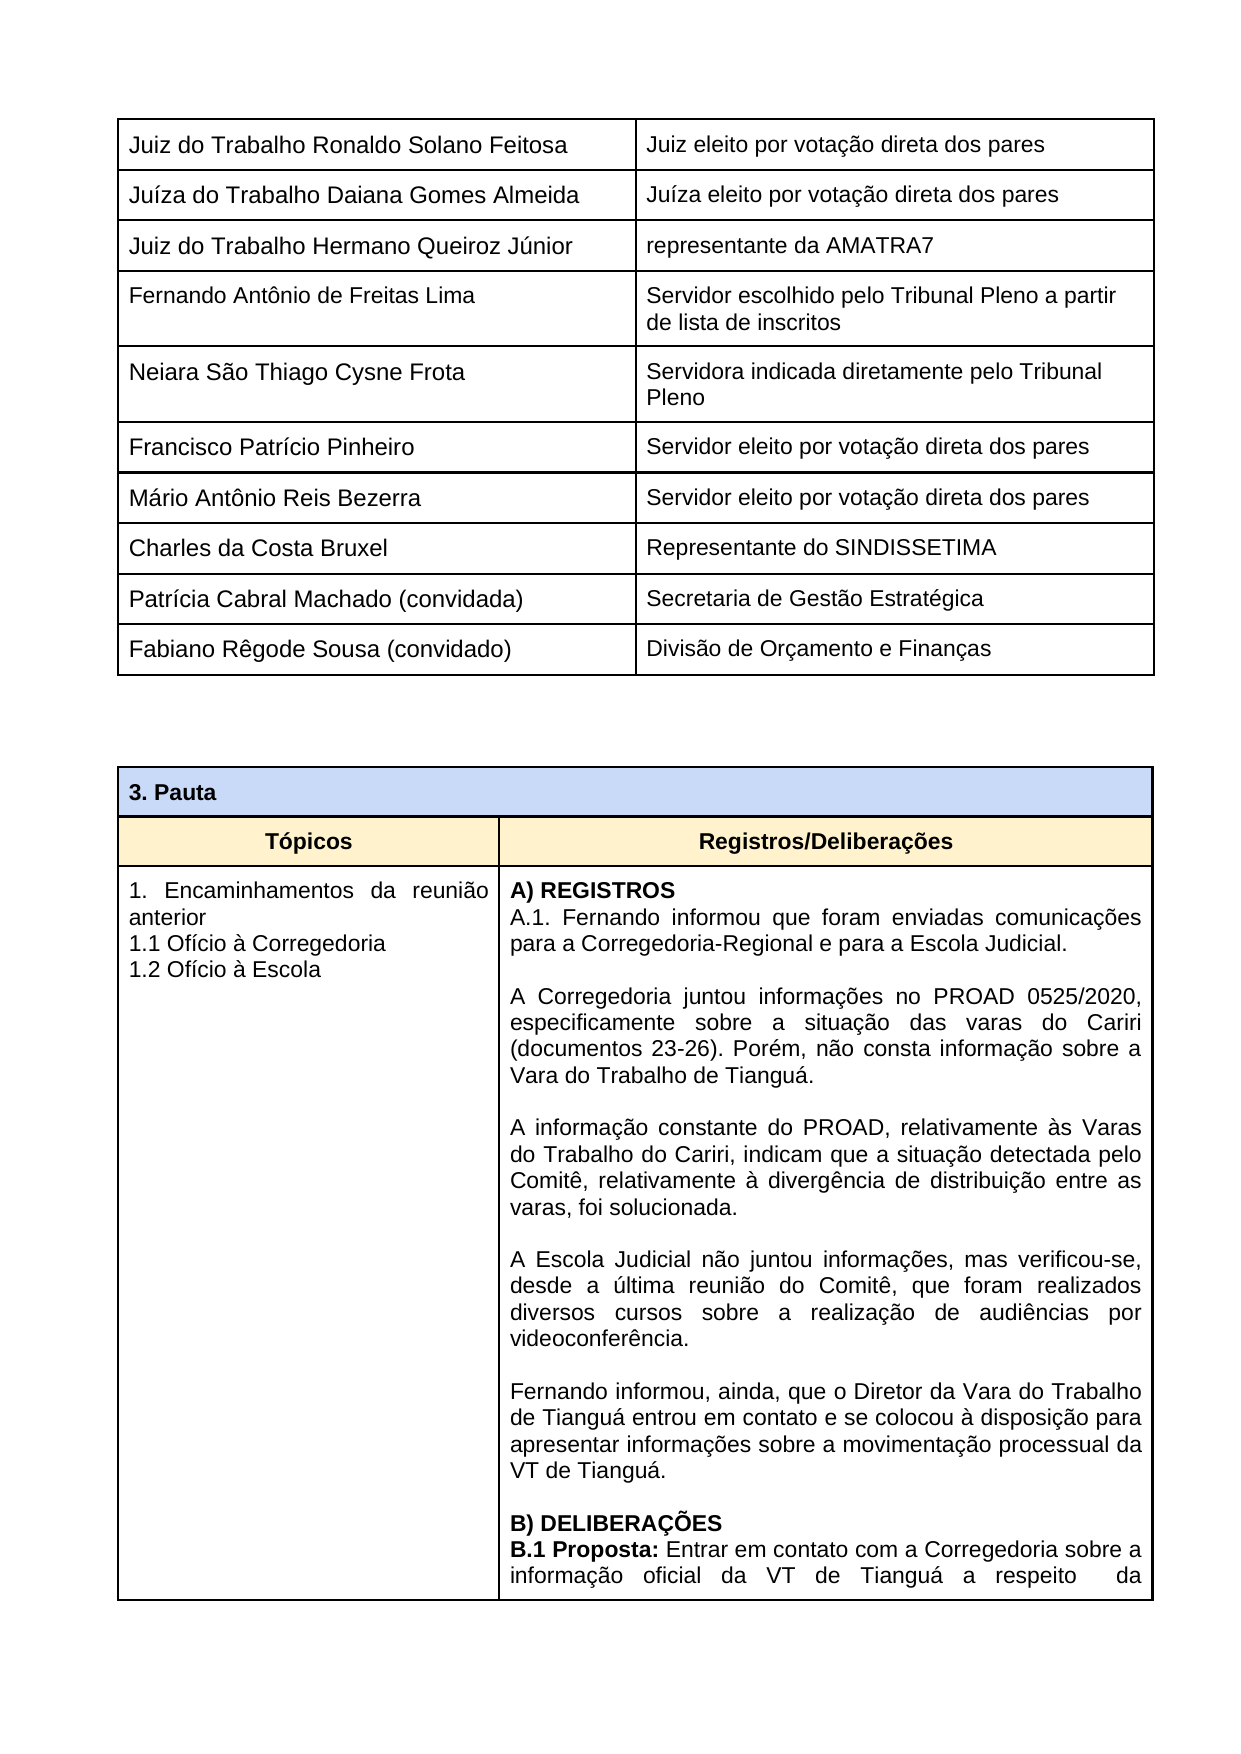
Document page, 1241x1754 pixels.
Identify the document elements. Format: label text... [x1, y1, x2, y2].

table_cell Neiara São Thiago Cysne Frota [119, 347, 635, 421]
table_cell Francisco Patrício Pinheiro [119, 423, 635, 471]
table_cell Juiz do Trabalho Ronaldo Solano Feitosa [119, 120, 635, 168]
table_cell representante da AMATRA7 [637, 221, 1153, 269]
table_cell Servidora indicada diretamente pelo Tribunal Pleno [637, 347, 1153, 421]
table_cell Secretaria de Gestão Estratégica [637, 575, 1153, 623]
table_cell Servidor escolhido pelo Tribunal Pleno a partir de lista de inscritos [637, 272, 1153, 345]
table_cell A) REGISTROS A.1. Fernando informou que foram enviadas comunicações para a Corregedoria-Regional e para a Escola Judicial. A Corregedoria juntou informações no PROAD 0525/2020, especificamente sobre a situação das varas do Cariri (documentos 23-26). Porém, não consta informação sobre a Vara do Trabalho de Tianguá. A informação constante do PROAD, relativamente às Varas do Trabalho do Cariri, indicam que a situação detectada pelo Comitê, relativamente à divergência de distribuição entre as varas, foi solucionada. A Escola Judicial não juntou informações, mas verificou-se, desde a última reunião do Comitê, que foram realizados diversos cursos sobre a realização de audiências por videoconferência. Fernando informou, ainda, que o Diretor da Vara do Trabalho de Tianguá entrou em contato e se colocou à disposição para apresentar informações sobre a movimentação processual da VT de Tianguá. B) DELIBERAÇÕES B.1 Proposta: Entrar em contato com a Corregedoria sobre a informação oficial da VT de Tianguá a respeito da [500, 867, 1151, 1599]
table_cell Divisão de Orçamento e Finanças [637, 625, 1153, 673]
table_cell Juiz eleito por votação direta dos pares [637, 120, 1153, 168]
table_cell Charles da Costa Bruxel [119, 524, 635, 572]
table_cell Juiz do Trabalho Hermano Queiroz Júnior [119, 221, 635, 269]
table_cell Fabiano Rêgode Sousa (convidado) [119, 625, 635, 673]
table_header 3. Pauta [119, 768, 1151, 815]
table_cell Servidor eleito por votação direta dos pares [637, 423, 1153, 471]
table_cell 1. Encaminhamentos da reunião anterior 1.1 Ofício à Corregedoria 1.2 Ofício à Escola [119, 867, 498, 1599]
table_cell Juíza do Trabalho Daiana Gomes Almeida [119, 171, 635, 219]
table_cell Registros/Deliberações [500, 818, 1151, 865]
table_cell Representante do SINDISSETIMA [637, 524, 1153, 572]
table_cell Patrícia Cabral Machado (convidada) [119, 575, 635, 623]
table_cell Servidor eleito por votação direta dos pares [637, 474, 1153, 522]
table_cell Tópicos [119, 818, 498, 865]
table_cell Juíza eleito por votação direta dos pares [637, 171, 1153, 219]
table_cell Fernando Antônio de Freitas Lima [119, 272, 635, 345]
table_cell Mário Antônio Reis Bezerra [119, 474, 635, 522]
